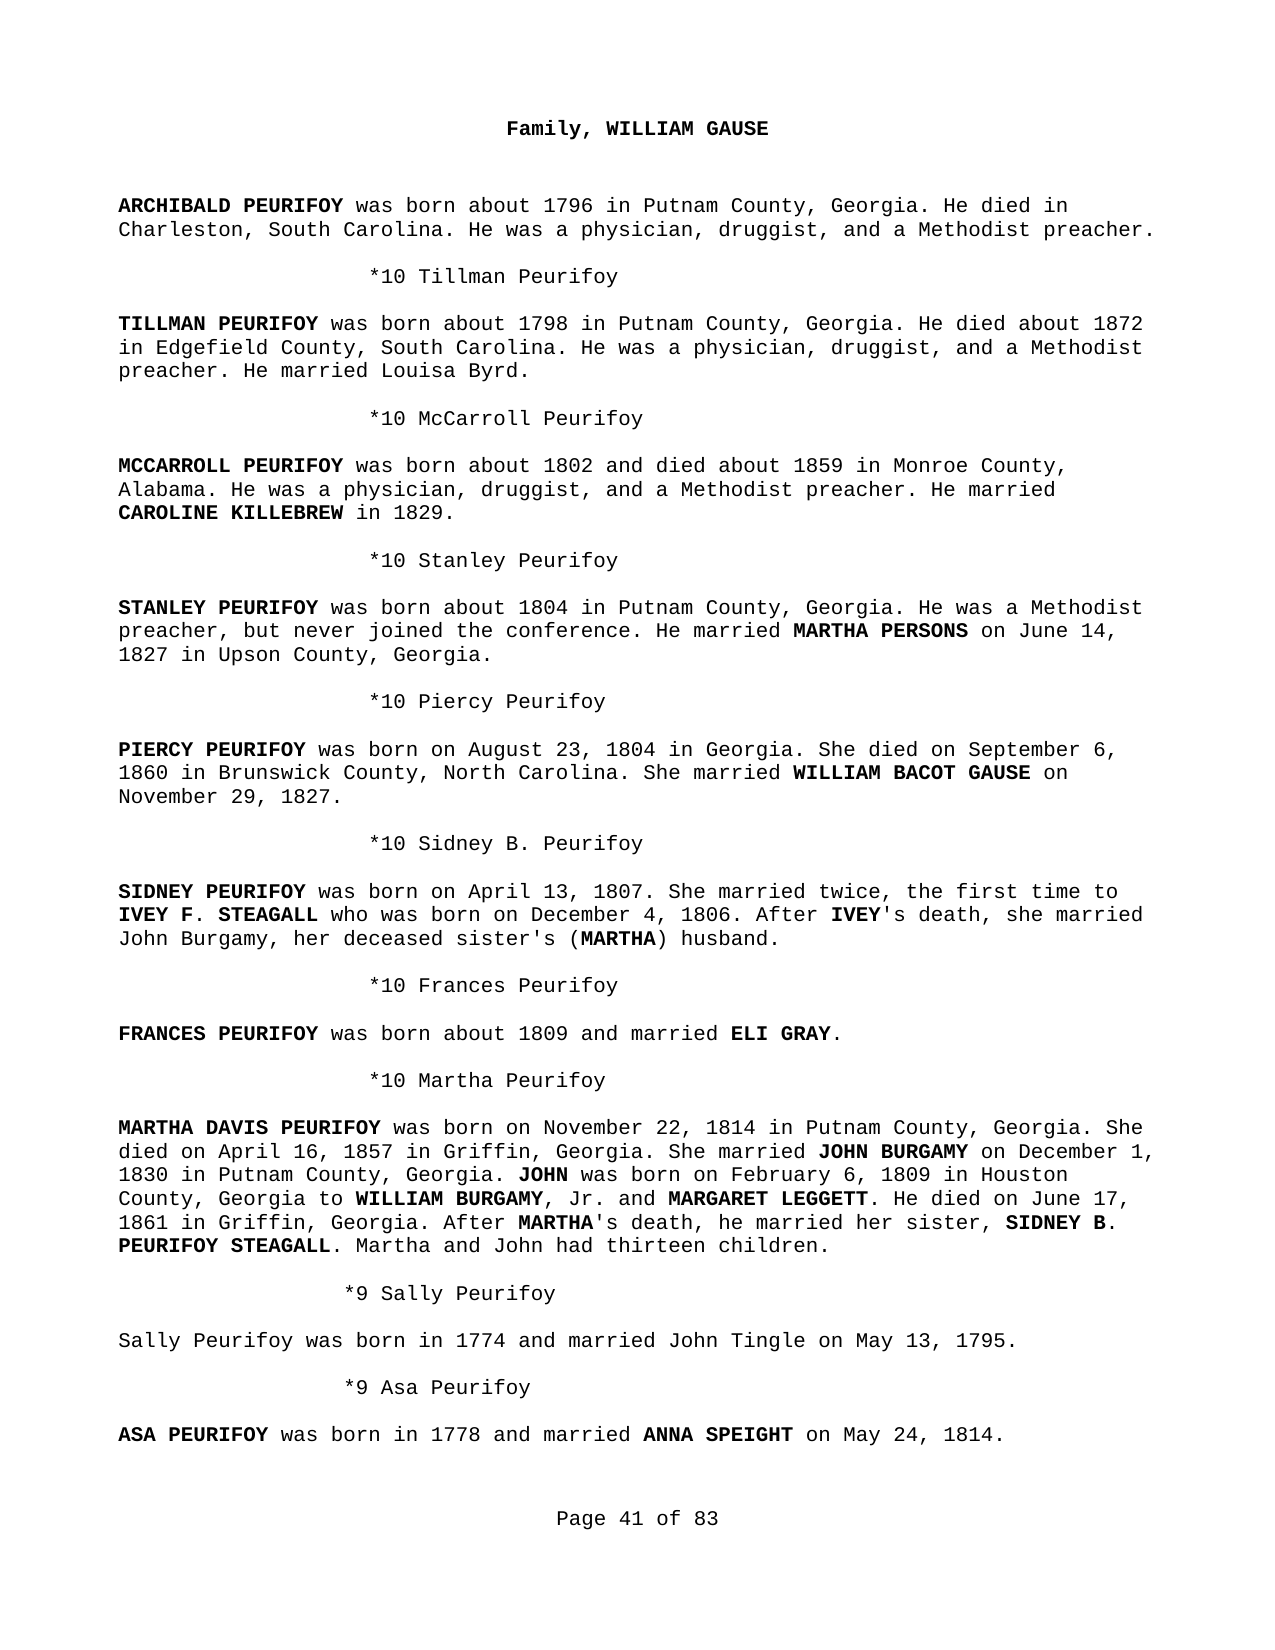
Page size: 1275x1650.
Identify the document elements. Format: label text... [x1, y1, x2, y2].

text Stanley Peurifoy was born about 1804 in Putnam County, Georgia. He was a Methodist preacher, but never joined the conference. He married Martha Persons on June 14, 1827 in Upson County, Georgia. [118, 597, 1157, 668]
text McCarroll Peurifoy was born about 1802 and died about 1859 in Monroe County, Alabama. He was a physician, druggist, and a Methodist preacher. He married Caroline Killebrew in 1829. [118, 455, 1157, 526]
text Martha Davis Peurifoy was born on November 22, 1814 in Putnam County, Georgia. She died on April 16, 1857 in Griffin, Georgia. She married John Burgamy on December 1, 1830 in Putnam County, Georgia. John was born on February 6, 1809 in Houston County, Georgia to William Burgamy, Jr. and Margaret Leggett. He died on June 17, 1861 in Griffin, Georgia. After Martha's death, he married her sister, Sidney B. Peurifoy Steagall. Martha and John had thirteen children. [118, 1117, 1157, 1259]
text *10 Tillman Peurifoy [118, 266, 1157, 289]
text Sally Peurifoy was born in 1774 and married John Tingle on May 13, 1795. [118, 1330, 1157, 1353]
text Piercy Peurifoy was born on August 23, 1804 in Georgia. She died on September 6, 1860 in Brunswick County, North Carolina. She married William Bacot Gause on November 29, 1827. [118, 739, 1157, 810]
text Tillman Peurifoy was born about 1798 in Putnam County, Georgia. He died about 1872 in Edgefield County, South Carolina. He was a physician, druggist, and a Methodist preacher. He married Louisa Byrd. [118, 313, 1157, 384]
text Frances Peurifoy was born about 1809 and married Eli Gray. [118, 1022, 1157, 1046]
text *10 Piercy Peurifoy [118, 691, 1157, 715]
text Asa Peurifoy was born in 1778 and married Anna Speight on May 24, 1814. [118, 1424, 1157, 1448]
text *10 Sidney B. Peurifoy [118, 833, 1157, 857]
text Archibald Peurifoy was born about 1796 in Putnam County, Georgia. He died in Charleston, South Carolina. He was a physician, druggist, and a Methodist preacher. [118, 195, 1157, 242]
text *9 Sally Peurifoy [118, 1283, 1157, 1306]
text *10 Stanley Peurifoy [118, 549, 1157, 573]
text *10 Martha Peurifoy [118, 1070, 1157, 1093]
text *10 Frances Peurifoy [118, 975, 1157, 999]
text *9 Asa Peurifoy [118, 1377, 1157, 1401]
text *10 McCarroll Peurifoy [118, 408, 1157, 431]
text Sidney Peurifoy was born on April 13, 1807. She married twice, the first time to Ivey F. Steagall who was born on December 4, 1806. After Ivey's death, she married John Burgamy, her deceased sister's (Martha) husband. [118, 881, 1157, 952]
